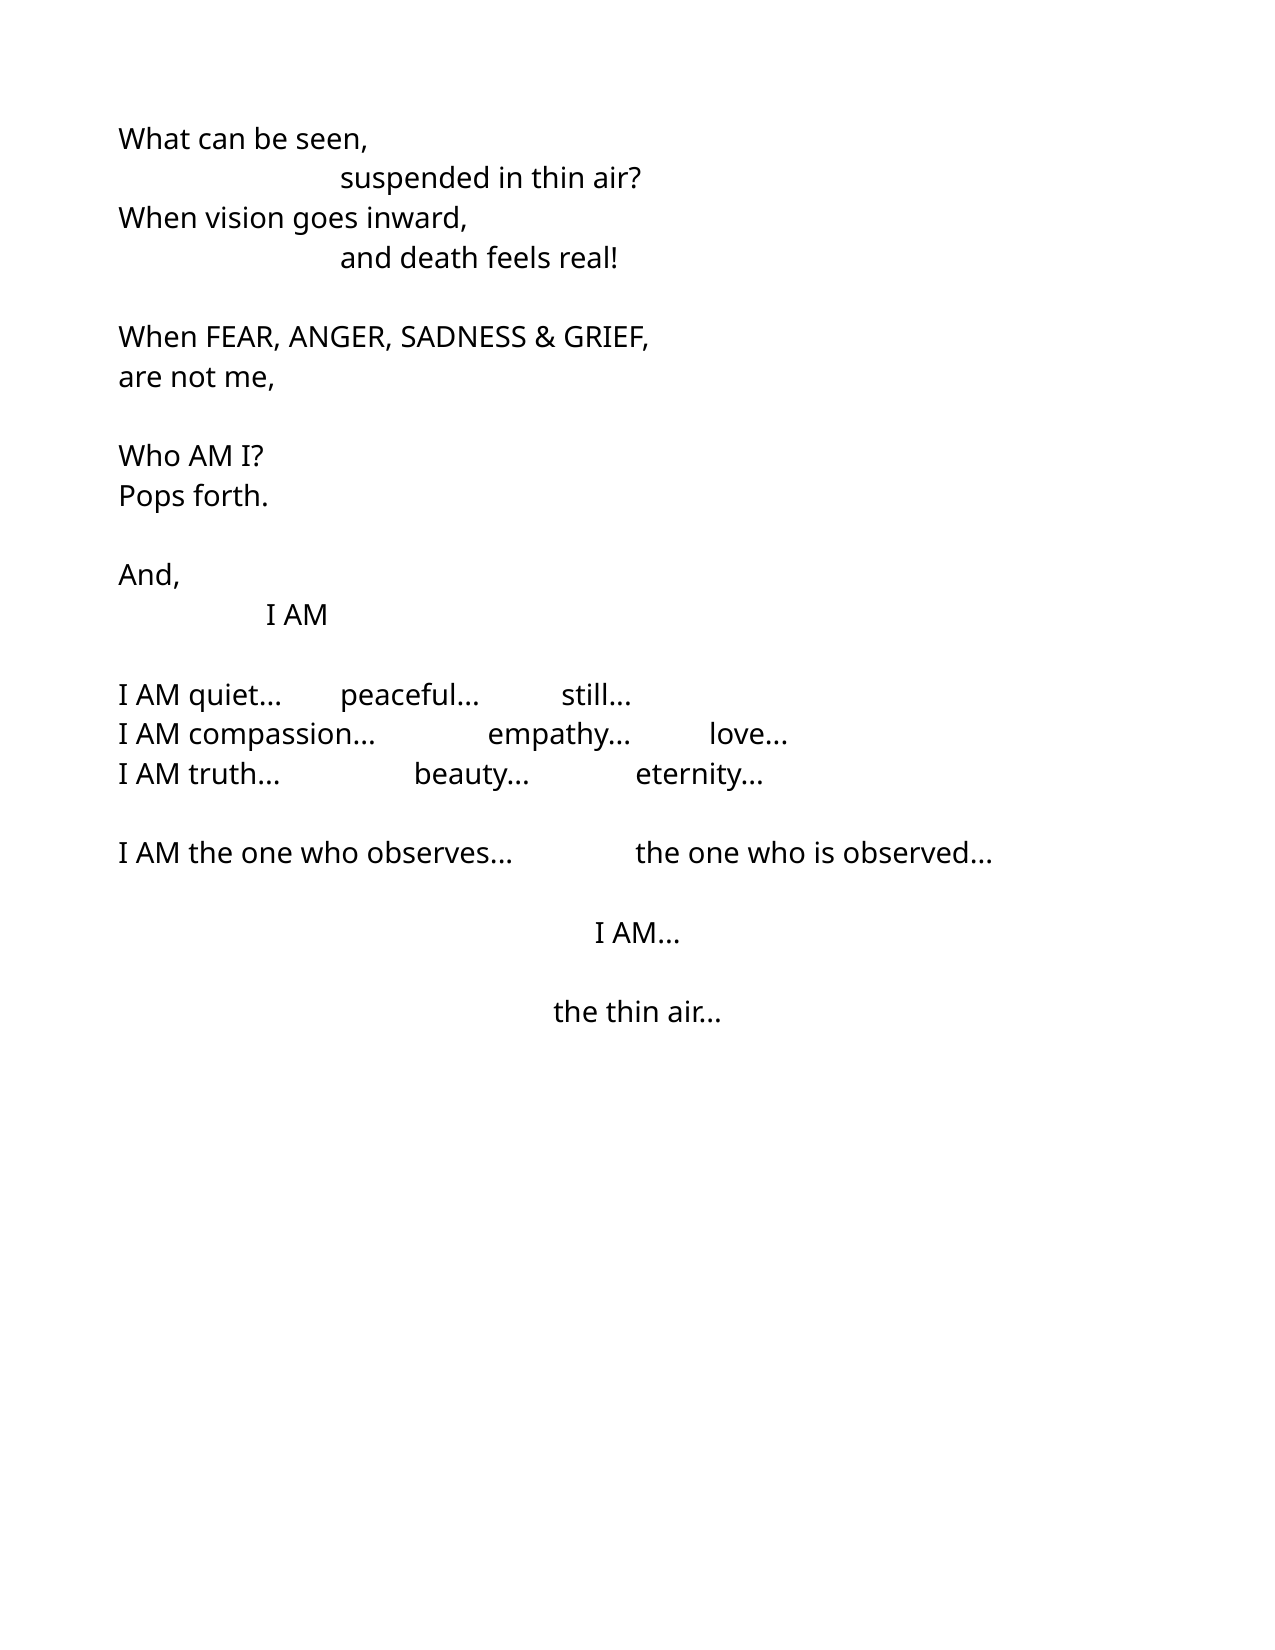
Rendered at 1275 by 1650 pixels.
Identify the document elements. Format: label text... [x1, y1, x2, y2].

text I AM [118, 594, 1157, 634]
text I AM compassion... empathy... love... [118, 713, 1157, 753]
text the thin air... [118, 991, 1157, 1031]
text Pops forth. [118, 475, 1157, 515]
text I AM truth... beauty... eternity... [118, 753, 1157, 793]
text I AM... [118, 912, 1157, 952]
text are not me, [118, 356, 1157, 396]
text What can be seen, [118, 118, 1157, 158]
text suspended in thin air? [118, 158, 1157, 197]
text When FEAR, ANGER, SADNESS & GRIEF, [118, 317, 1157, 356]
text and death feels real! [118, 237, 1157, 277]
text Who AM I? [118, 436, 1157, 475]
text I AM the one who observes... the one who is observed... [118, 832, 1157, 872]
text When vision goes inward, [118, 197, 1157, 237]
text And, [118, 555, 1157, 594]
text I AM quiet... peaceful... still... [118, 674, 1157, 713]
